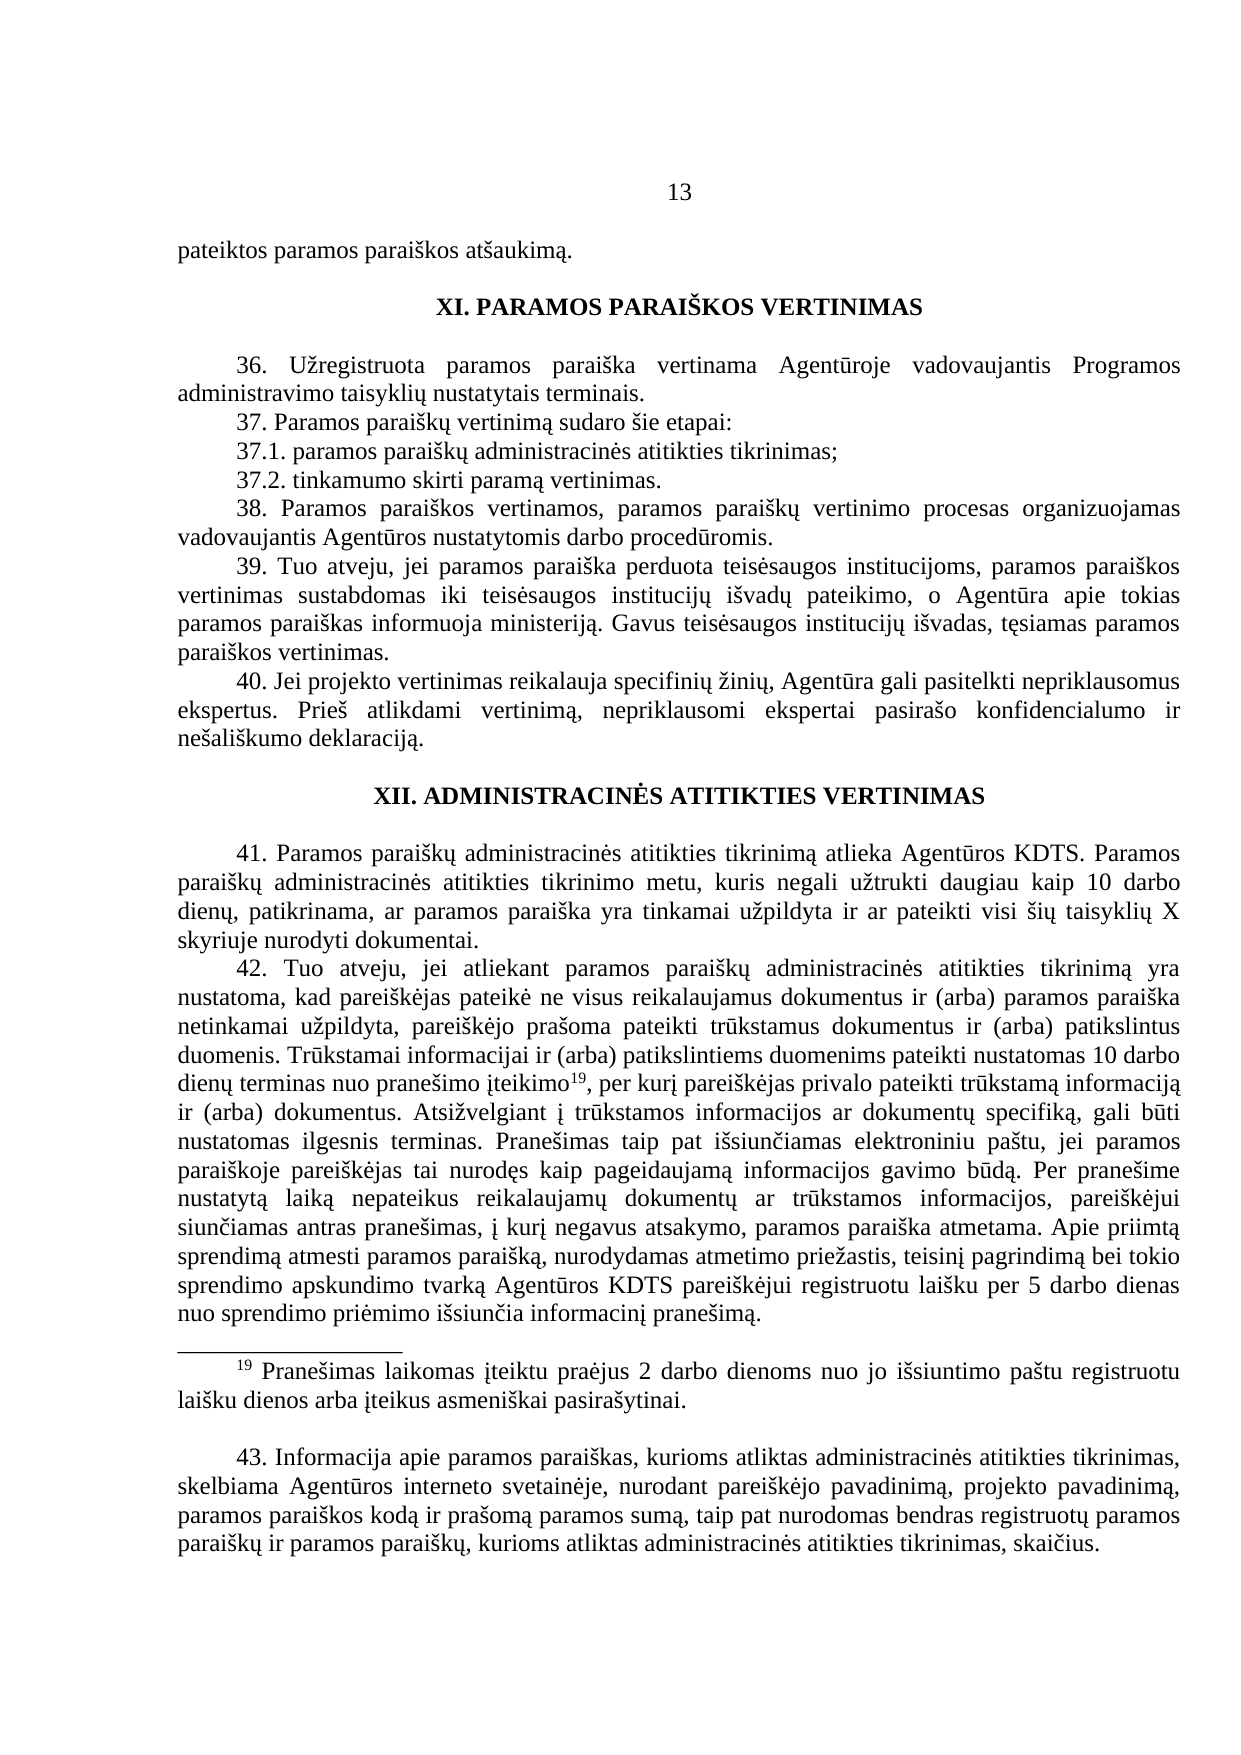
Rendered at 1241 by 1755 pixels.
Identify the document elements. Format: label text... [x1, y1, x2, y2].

text 43. Informacija apie paramos paraiškas, kurioms atliktas administracinės atitikties tikrinimas, skelbiama Agentūros interneto svetainėje, nurodant pareiškėjo pavadinimą, projekto pavadinimą, paramos paraiškos kodą ir prašomą paramos sumą, taip pat nurodomas bendras registruotų paramos paraiškų ir paramos paraiškų, kurioms atliktas administracinės atitikties tikrinimas, skaičius. [177, 1442, 1181, 1557]
text 37. Paramos paraiškų vertinimą sudaro šie etapai: [177, 407, 1181, 436]
text 36. Užregistruota paramos paraiška vertinama Agentūroje vadovaujantis Programos administravimo taisyklių nustatytais terminais. [177, 350, 1181, 407]
text 39. Tuo atveju, jei paramos paraiška perduota teisėsaugos institucijoms, paramos paraiškos vertinimas sustabdomas iki teisėsaugos institucijų išvadų pateikimo, o Agentūra apie tokias paramos paraiškas informuoja ministeriją. Gavus teisėsaugos institucijų išvadas, tęsiamas paramos paraiškos vertinimas. [177, 551, 1181, 666]
text 37.2. tinkamumo skirti paramą vertinimas. [177, 465, 1181, 493]
text __________________ [177, 1327, 1181, 1356]
text pateiktos paramos paraiškos atšaukimą. [177, 235, 1181, 263]
text XI. PARAMOS PARAIŠKOS VERTINIMAS [177, 292, 1181, 321]
text 37.1. paramos paraiškų administracinės atitikties tikrinimas; [177, 436, 1181, 465]
text 41. Paramos paraiškų administracinės atitikties tikrinimą atlieka Agentūros KDTS. Paramos paraiškų administracinės atitikties tikrinimo metu, kuris negali užtrukti daugiau kaip 10 darbo dienų, patikrinama, ar paramos paraiška yra tinkamai užpildyta ir ar pateikti visi šių taisyklių X skyriuje nurodyti dokumentai. [177, 838, 1181, 953]
text 19 Pranešimas laikomas įteiktu praėjus 2 darbo dienoms nuo jo išsiuntimo paštu registruotu laišku dienos arba įteikus asmeniškai pasirašytinai. [177, 1356, 1181, 1413]
text 40. Jei projekto vertinimas reikalauja specifinių žinių, Agentūra gali pasitelkti nepriklausomus ekspertus. Prieš atlikdami vertinimą, nepriklausomi ekspertai pasirašo konfidencialumo ir nešališkumo deklaraciją. [177, 666, 1181, 752]
text 42. Tuo atveju, jei atliekant paramos paraiškų administracinės atitikties tikrinimą yra nustatoma, kad pareiškėjas pateikė ne visus reikalaujamus dokumentus ir (arba) paramos paraiška netinkamai užpildyta, pareiškėjo prašoma pateikti trūkstamus dokumentus ir (arba) patikslintus duomenis. Trūkstamai informacijai ir (arba) patikslintiems duomenims pateikti nustatomas 10 darbo dienų terminas nuo pranešimo įteikimo19, per kurį pareiškėjas privalo pateikti trūkstamą informaciją ir (arba) dokumentus. Atsižvelgiant į trūkstamos informacijos ar dokumentų specifiką, gali būti nustatomas ilgesnis terminas. Pranešimas taip pat išsiunčiamas elektroniniu paštu, jei paramos paraiškoje pareiškėjas tai nurodęs kaip pageidaujamą informacijos gavimo būdą. Per pranešime nustatytą laiką nepateikus reikalaujamų dokumentų ar trūkstamos informacijos, pareiškėjui siunčiamas antras pranešimas, į kurį negavus atsakymo, paramos paraiška atmetama. Apie priimtą sprendimą atmesti paramos paraišką, nurodydamas atmetimo priežastis, teisinį pagrindimą bei tokio sprendimo apskundimo tvarką Agentūros KDTS pareiškėjui registruotu laišku per 5 darbo dienas nuo sprendimo priėmimo išsiunčia informacinį pranešimą. [177, 953, 1181, 1327]
text 38. Paramos paraiškos vertinamos, paramos paraiškų vertinimo procesas organizuojamas vadovaujantis Agentūros nustatytomis darbo procedūromis. [177, 493, 1181, 551]
text XII. ADMINISTRACINĖS ATITIKTIES VERTINIMAS [177, 781, 1181, 810]
